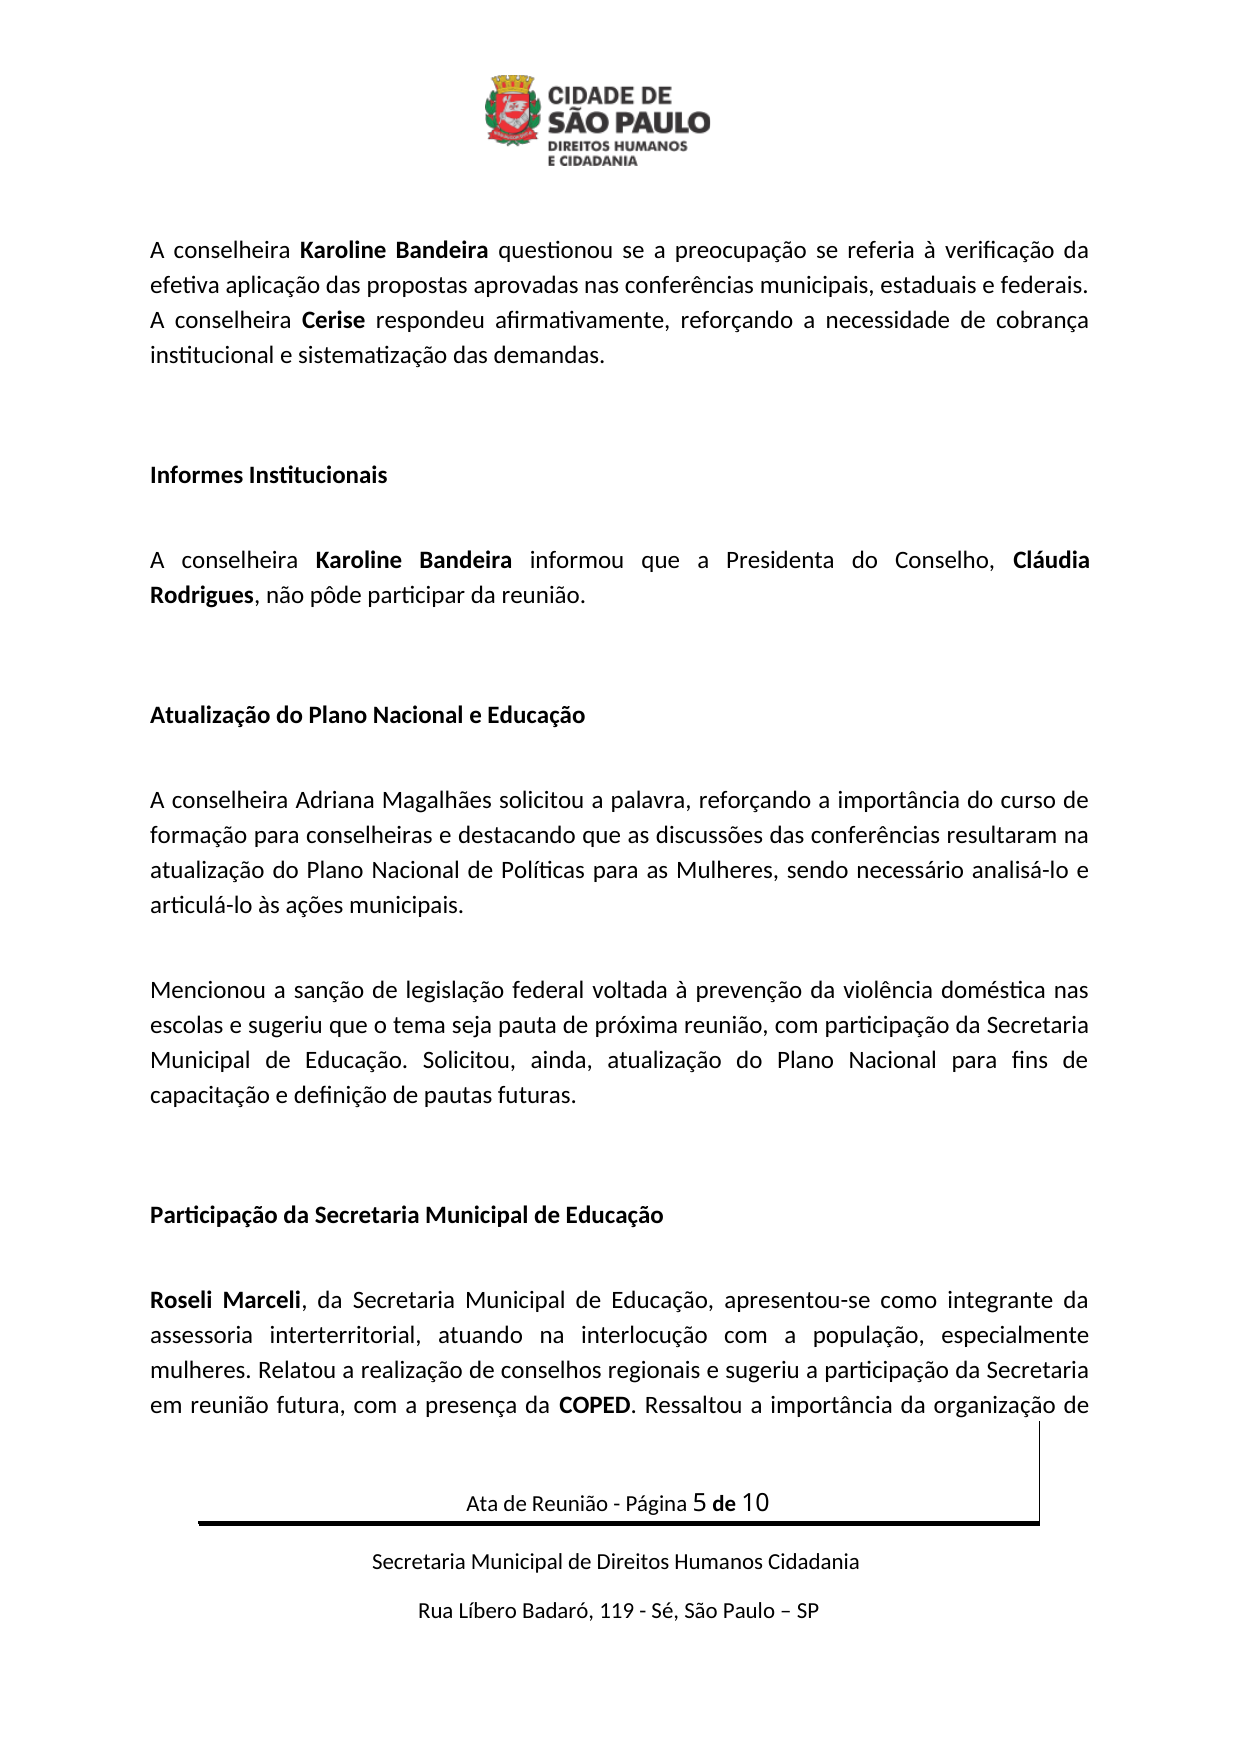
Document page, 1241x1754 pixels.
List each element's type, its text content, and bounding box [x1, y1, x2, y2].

text Mencionou a sanção de legislação federal voltada à prevenção da violência doméstica nas escolas e sugeriu que o tema seja pauta de próxima reunião, com participação da Secretaria Municipal de Educação. Solicitou, ainda, atualização do Plano Nacional para fins de capacitação e definição de pautas futuras. [150, 974, 1090, 1109]
text A conselheira Karoline Bandeira informou que a Presidenta do Conselho, Cláudia Rodrigues, não pôde participar da reunião. [150, 544, 1090, 609]
text Roseli Marceli, da Secretaria Municipal de Educação, apresentou-se como integrante da assessoria interterritorial, atuando na interlocução com a população, especialmente mulheres. Relatou a realização de conselhos regionais e sugeriu a participação da Secretaria em reunião futura, com a presença da COPED. Ressaltou a importância da organização de [150, 1284, 1090, 1419]
text Participação da Secretaria Municipal de Educação [150, 1164, 1090, 1229]
text A conselheira Karoline Bandeira questionou se a preocupação se referia à verificação da efetiva aplicação das propostas aprovadas nas conferências municipais, estaduais e federais. A conselheira Cerise respondeu afirmativamente, reforçando a necessidade de cobrança institucional e sistematização das demandas. [150, 234, 1090, 369]
text Informes Institucionais [150, 424, 1090, 489]
text A conselheira Adriana Magalhães solicitou a palavra, reforçando a importância do curso de formação para conselheiras e destacando que as discussões das conferências resultaram na atualização do Plano Nacional de Políticas para as Mulheres, sendo necessário analisá-lo e articulá-lo às ações municipais. [150, 784, 1090, 919]
text Atualização do Plano Nacional e Educação [150, 664, 1090, 729]
